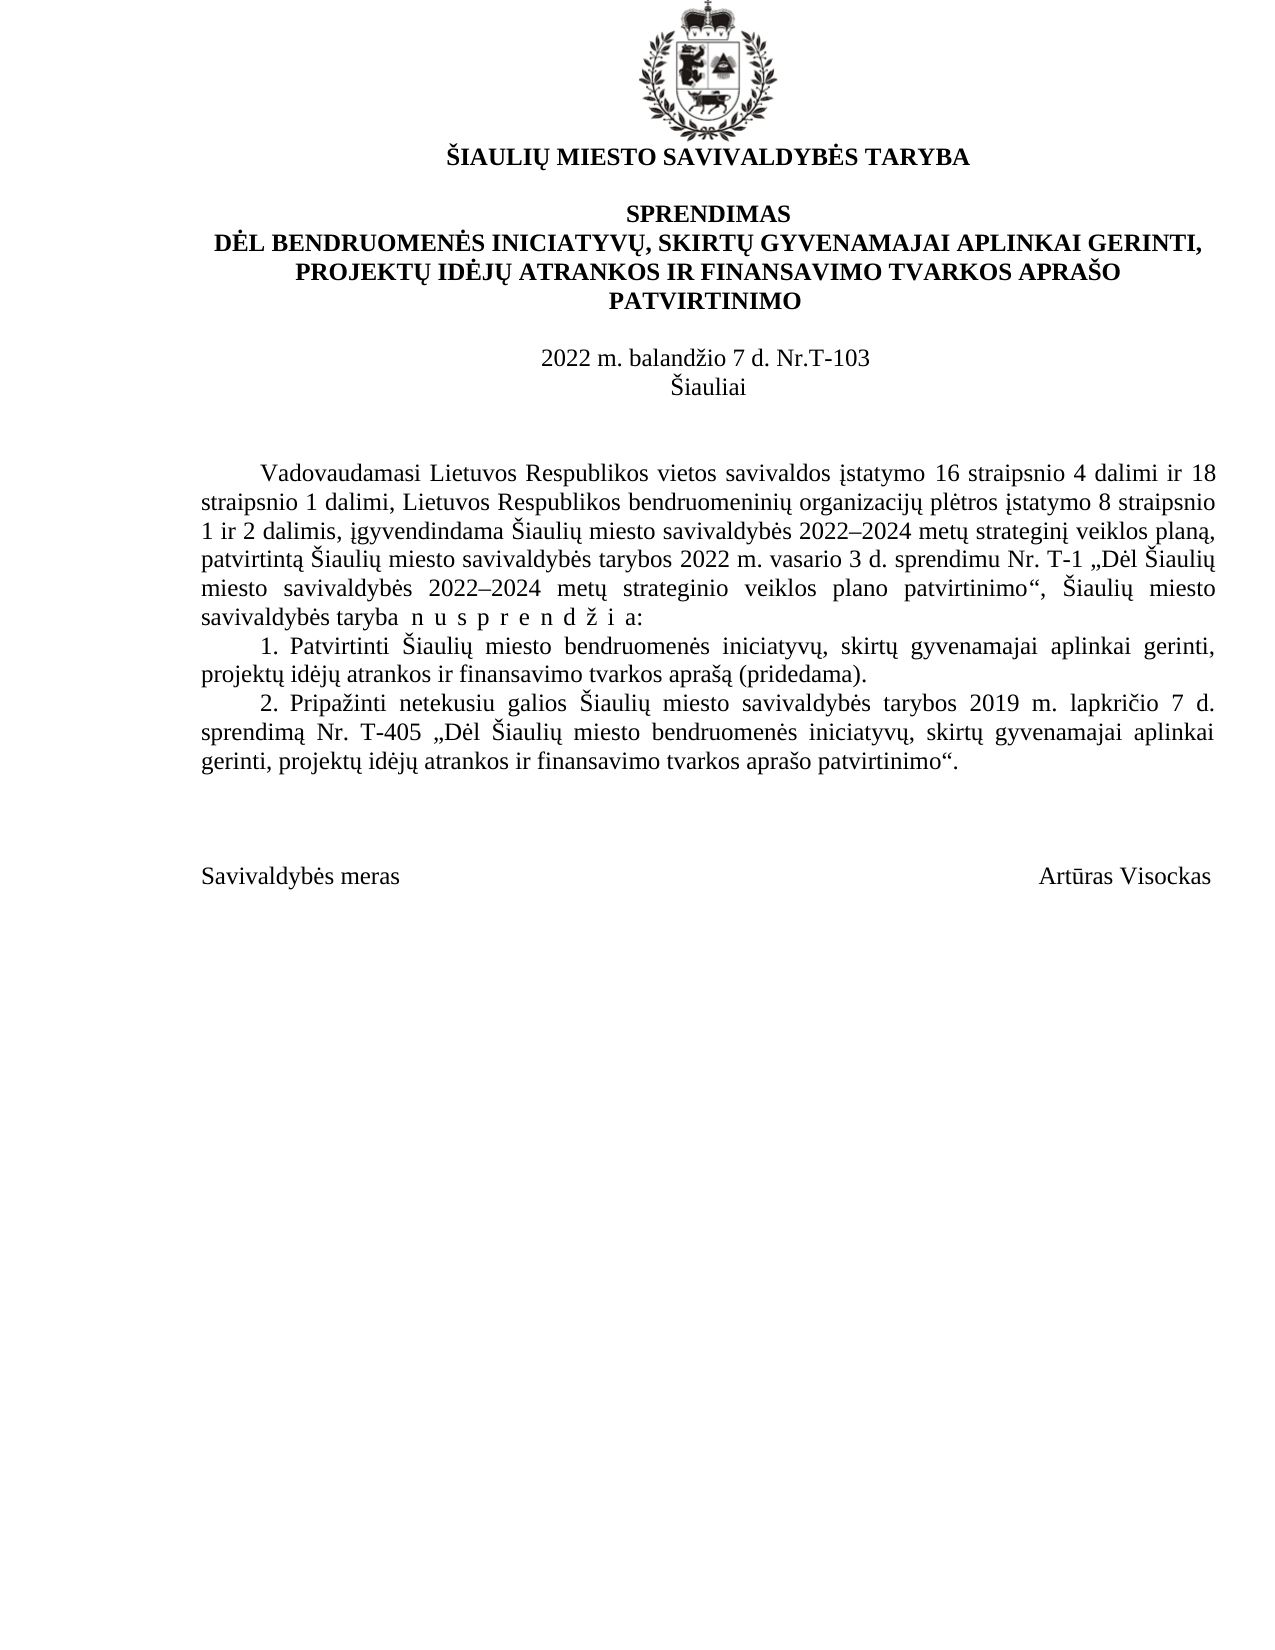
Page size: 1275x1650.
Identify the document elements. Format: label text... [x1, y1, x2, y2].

text PATVIRTINIMO [201, 286, 1216, 314]
text DĖL bendruomenės iniciatyvų, skirtų gyvenamajai aplinkai gerinti, projektų idėjų atrankos ir finansavimo tvarkos aprašo [201, 228, 1216, 286]
text 1. Patvirtinti Šiaulių miesto bendruomenės iniciatyvų, skirtų gyvenamajai aplinkai gerinti, projektų idėjų atrankos ir finansavimo tvarkos aprašą (pridedama). [201, 631, 1216, 688]
text Savivaldybės meras Artūras Visockas [201, 861, 1216, 889]
text ŠIAULIŲ MIESTO SAVIVALDYBĖS TARYBA [201, 142, 1216, 171]
text Vadovaudamasi Lietuvos Respublikos vietos savivaldos įstatymo 16 straipsnio 4 dalimi ir 18 straipsnio 1 dalimi, Lietuvos Respublikos bendruomeninių organizacijų plėtros įstatymo 8 straipsnio 1 ir 2 dalimis, įgyvendindama Šiaulių miesto savivaldybės 2022–2024 metų strateginį veiklos planą, patvirtintą Šiaulių miesto savivaldybės tarybos 2022 m. vasario 3 d. sprendimu Nr. T-1 „Dėl Šiaulių miesto savivaldybės 2022–2024 metų strateginio veiklos plano patvirtinimo“, Šiaulių miesto savivaldybės taryba nusprendžia: [201, 458, 1216, 631]
text 2022 m. balandžio 7 d. Nr.T-103 [201, 343, 1216, 372]
text 2. Pripažinti netekusiu galios Šiaulių miesto savivaldybės tarybos 2019 m. lapkričio 7 d. sprendimą Nr. T-405 „Dėl Šiaulių miesto bendruomenės iniciatyvų, skirtų gyvenamajai aplinkai gerinti, projektų idėjų atrankos ir finansavimo tvarkos aprašo patvirtinimo“. [201, 688, 1216, 774]
text SPRENDIMAS [201, 199, 1216, 228]
text Šiauliai [201, 372, 1216, 401]
